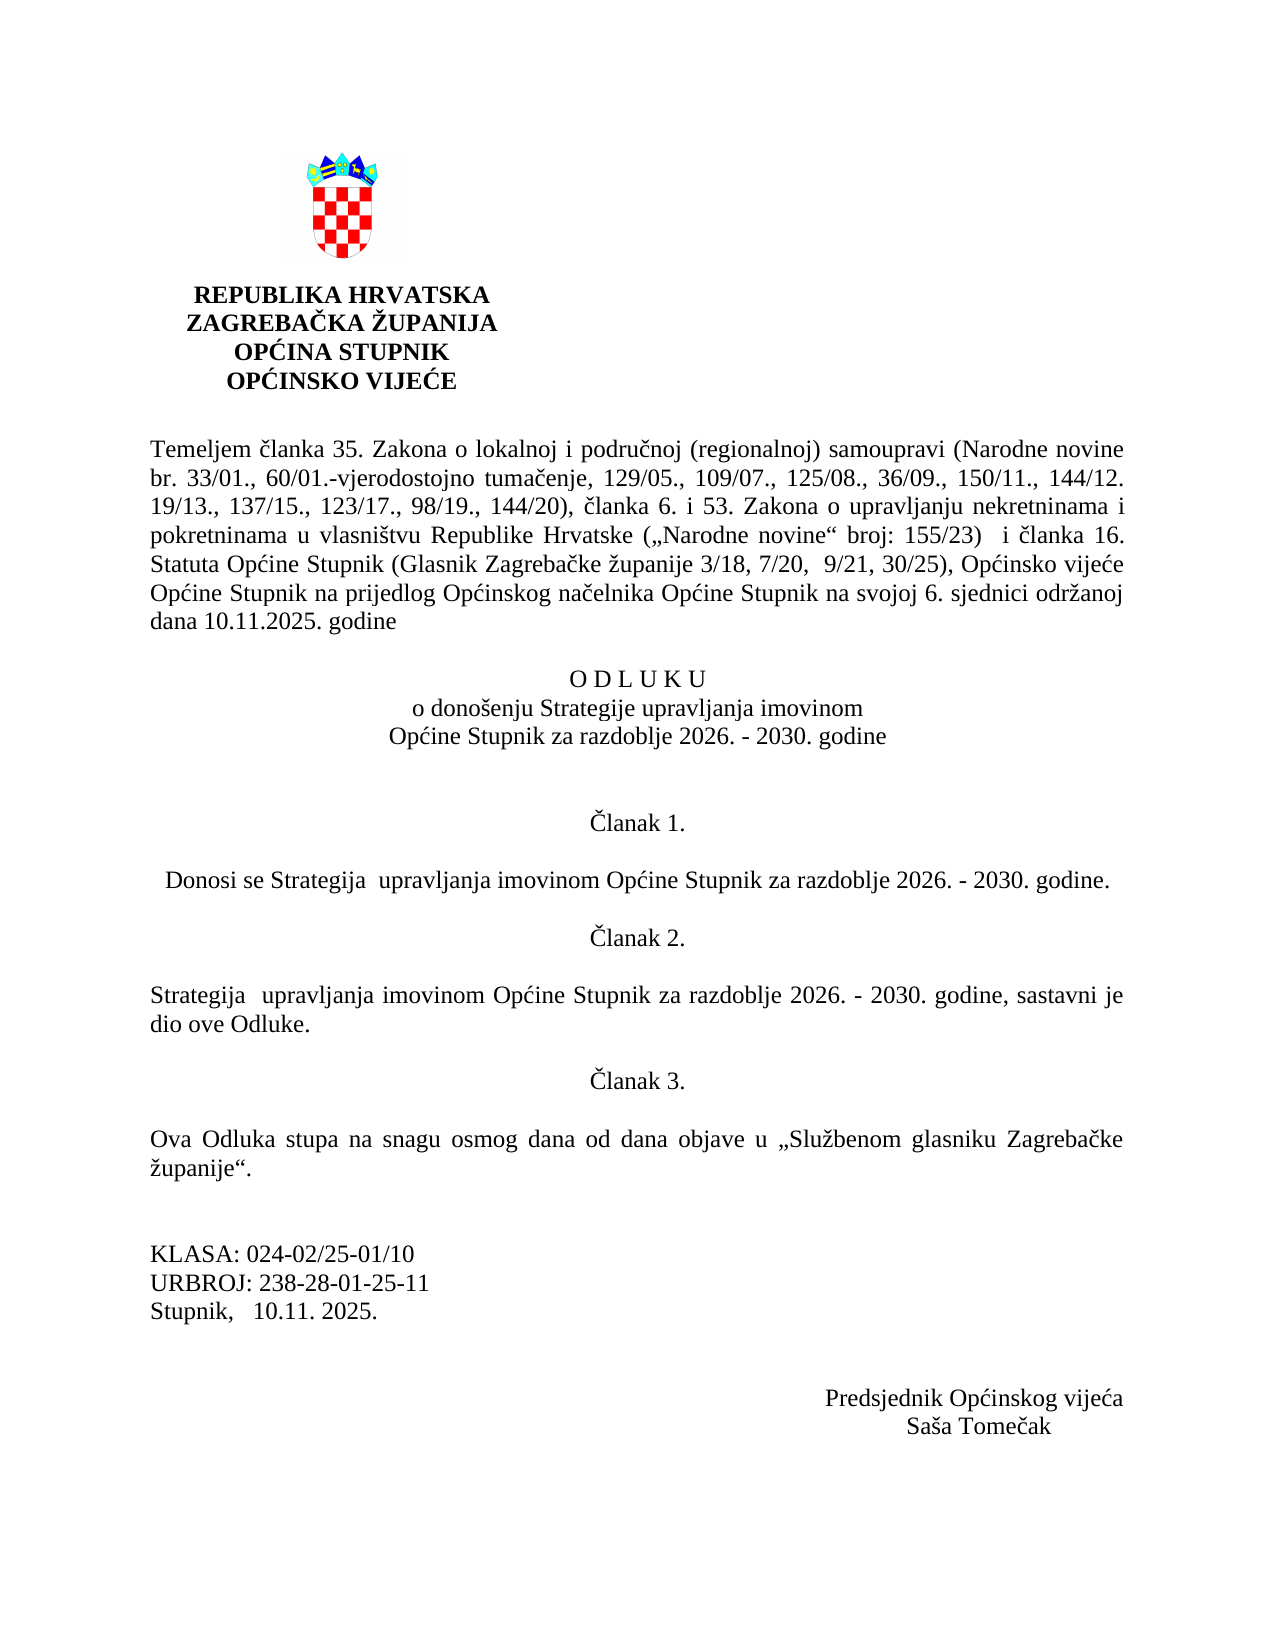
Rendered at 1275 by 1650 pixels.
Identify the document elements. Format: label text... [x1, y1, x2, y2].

text ZAGREBAČKA ŽUPANIJA [150, 308, 533, 337]
text Donosi se Strategija upravljanja imovinom Općine Stupnik za razdoblje 2026. - 2030. godine. [150, 865, 1125, 894]
text Stupnik, 10.11. 2025. [150, 1296, 1125, 1325]
text URBROJ: 238-28-01-25-11 [150, 1268, 1125, 1296]
text Članak 1. [150, 808, 1125, 836]
text Strategija upravljanja imovinom Općine Stupnik za razdoblje 2026. - 2030. godine, sastavni je dio ove Odluke. [150, 980, 1125, 1038]
text Članak 3. [150, 1066, 1125, 1095]
text o donošenju Strategije upravljanja imovinom [150, 693, 1125, 721]
text Općine Stupnik za razdoblje 2026. - 2030. godine [150, 721, 1125, 750]
text Saša Tomečak [150, 1411, 1125, 1440]
text Članak 2. [150, 923, 1125, 951]
text REPUBLIKA HRVATSKA [150, 280, 533, 308]
text Ova Odluka stupa na snagu osmog dana od dana objave u „Službenom glasniku Zagrebačke županije“. [150, 1124, 1125, 1181]
subtitle OPĆINSKO VIJEĆE [150, 366, 533, 395]
text Predsjednik Općinskog vijeća [150, 1383, 1125, 1411]
text O D L U K U [150, 664, 1125, 693]
text Temeljem članka 35. Zakona o lokalnoj i područnoj (regionalnoj) samoupravi (Narodne novine br. 33/01., 60/01.-vjerodostojno tumačenje, 129/05., 109/07., 125/08., 36/09., 150/11., 144/12. 19/13., 137/15., 123/17., 98/19., 144/20), članka 6. i 53. Zakona o upravljanju nekretninama i pokretninama u vlasništvu Republike Hrvatske („Narodne novine“ broj: 155/23) i članka 16. Statuta Općine Stupnik (Glasnik Zagrebačke županije 3/18, 7/20, 9/21, 30/25), Općinsko vijeće Općine Stupnik na prijedlog Općinskog načelnika Općine Stupnik na svojoj 6. sjednici održanoj dana 10.11.2025. godine [150, 434, 1125, 635]
text KLASA: 024-02/25-01/10 [150, 1239, 1125, 1268]
text OPĆINA STUPNIK [150, 337, 533, 366]
